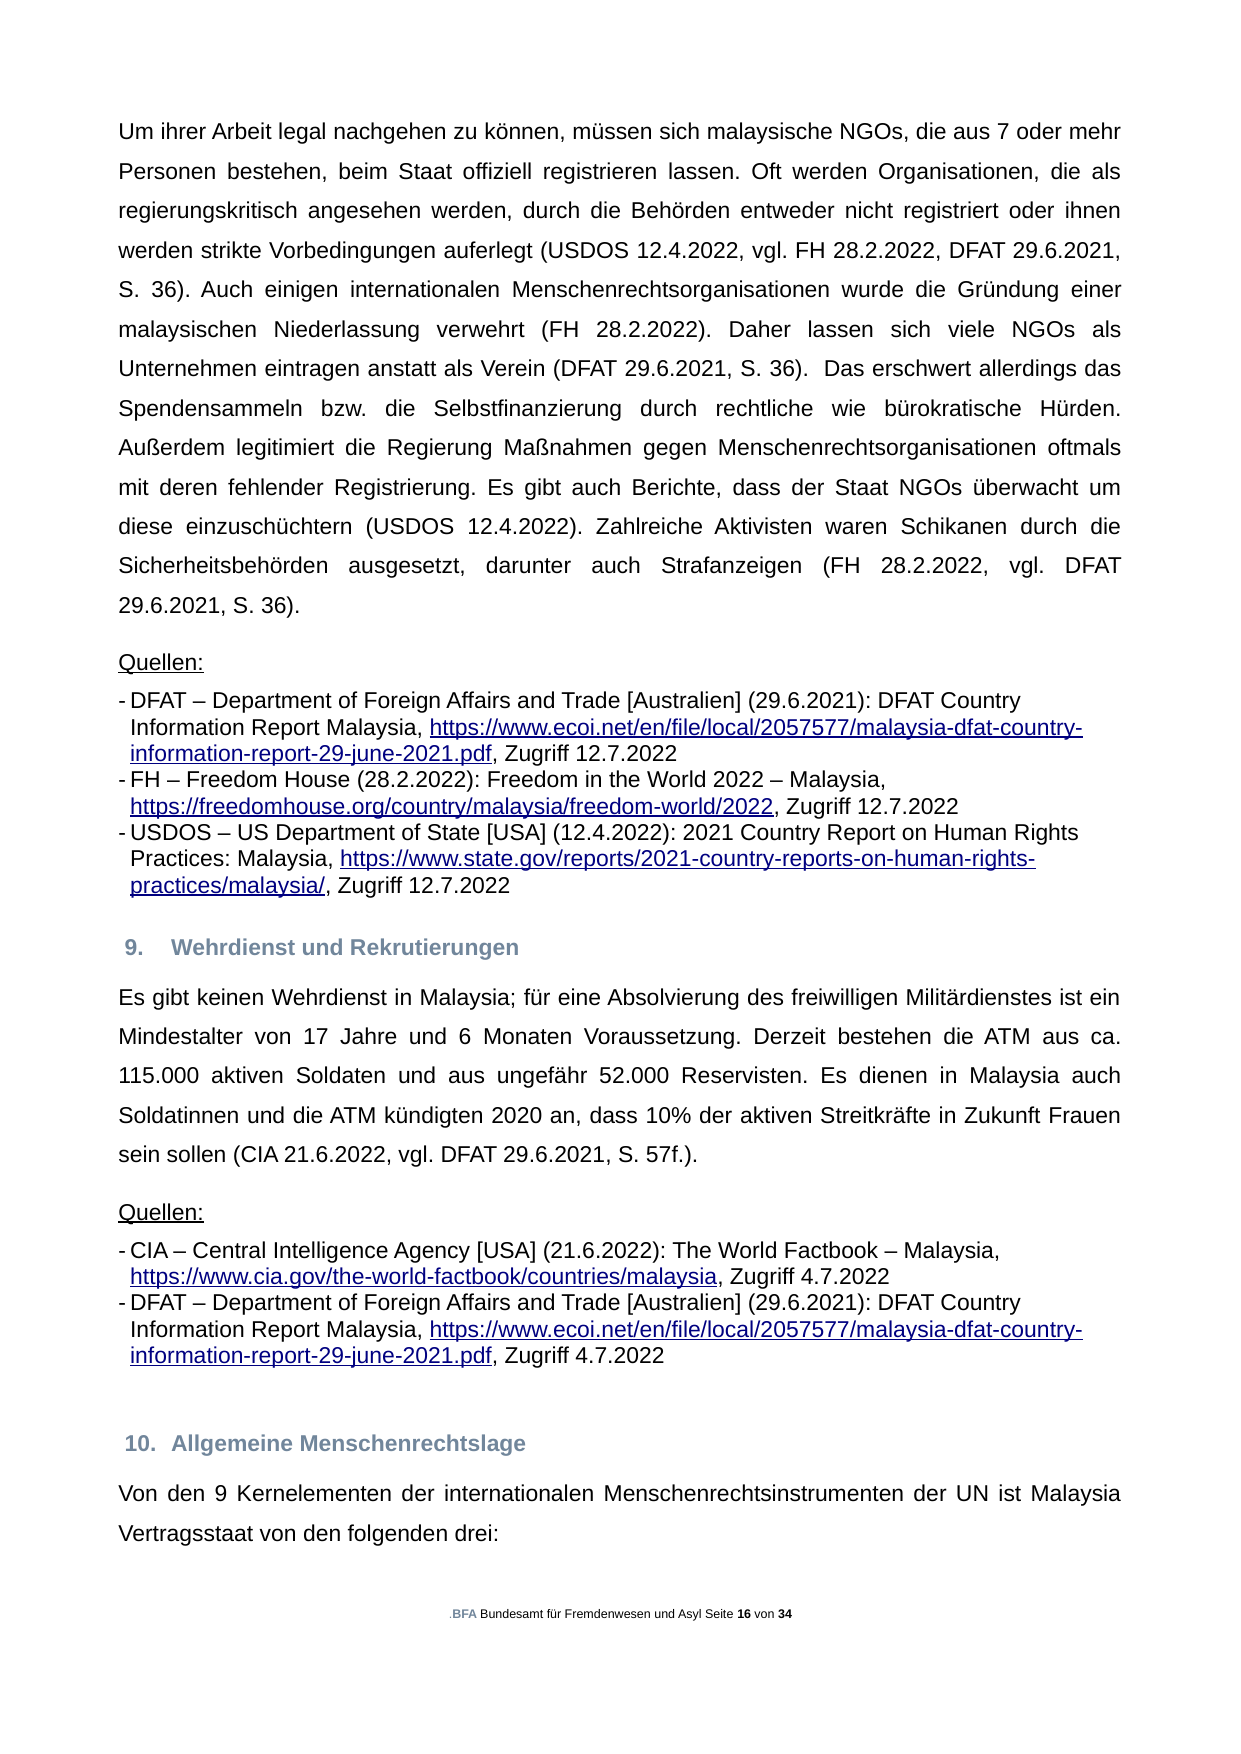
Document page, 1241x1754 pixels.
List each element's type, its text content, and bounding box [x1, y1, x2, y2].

list USDOS – US Department of State [USA] (12.4.2022): 2021 Country Report on Human Rights Practices: Malaysia, https://www.state.gov/reports/2021-country-reports-on-human-rights-practices/malaysia/, Zugriff 12.7.2022 [118, 819, 1122, 898]
subtitle Wehrdienst und Rekrutierungen [118, 933, 1112, 960]
text Um ihrer Arbeit legal nachgehen zu können, müssen sich malaysische NGOs, die aus 7 oder mehr Personen bestehen, beim Staat offiziell registrieren lassen. Oft werden Organisationen, die als regierungskritisch angesehen werden, durch die Behörden entweder nicht registriert oder ihnen werden strikte Vorbedingungen auferlegt (USDOS 12.4.2022, vgl. FH 28.2.2022, DFAT 29.6.2021, S. 36). Auch einigen internationalen Menschenrechtsorganisationen wurde die Gründung einer malaysischen Niederlassung verwehrt (FH 28.2.2022). Daher lassen sich viele NGOs als Unternehmen eintragen anstatt als Verein (DFAT 29.6.2021, S. 36). Das erschwert allerdings das Spendensammeln bzw. die Selbstfinanzierung durch rechtliche wie bürokratische Hürden. Außerdem legitimiert die Regierung Maßnahmen gegen Menschenrechtsorganisationen oftmals mit deren fehlender Registrierung. Es gibt auch Berichte, dass der Staat NGOs überwacht um diese einzuschüchtern (USDOS 12.4.2022). Zahlreiche Aktivisten waren Schikanen durch die Sicherheitsbehörden ausgesetzt, darunter auch Strafanzeigen (FH 28.2.2022, vgl. DFAT 29.6.2021, S. 36). [118, 118, 1122, 618]
list CIA – Central Intelligence Agency [USA] (21.6.2022): The World Factbook – Malaysia, https://www.cia.gov/the-world-factbook/countries/malaysia, Zugriff 4.7.2022 [118, 1237, 1122, 1289]
list DFAT – Department of Foreign Affairs and Trade [Australien] (29.6.2021): DFAT Country Information Report Malaysia, https://www.ecoi.net/en/file/local/2057577/malaysia-dfat-country-information-report-29-june-2021.pdf, Zugriff 4.7.2022 [118, 1289, 1122, 1368]
list DFAT – Department of Foreign Affairs and Trade [Australien] (29.6.2021): DFAT Country Information Report Malaysia, https://www.ecoi.net/en/file/local/2057577/malaysia-dfat-country-information-report-29-june-2021.pdf, Zugriff 12.7.2022 [118, 687, 1122, 766]
text Quellen: [118, 1198, 1122, 1225]
text Quellen: [118, 649, 1122, 675]
list FH – Freedom House (28.2.2022): Freedom in the World 2022 – Malaysia, https://freedomhouse.org/country/malaysia/freedom-world/2022, Zugriff 12.7.2022 [118, 766, 1122, 819]
subtitle Allgemeine Menschenrechtslage [118, 1430, 1112, 1457]
text Es gibt keinen Wehrdienst in Malaysia; für eine Absolvierung des freiwilligen Militärdienstes ist ein Mindestalter von 17 Jahre und 6 Monaten Voraussetzung. Derzeit bestehen die ATM aus ca. 115.000 aktiven Soldaten und aus ungefähr 52.000 Reservisten. Es dienen in Malaysia auch Soldatinnen und die ATM kündigten 2020 an, dass 10% der aktiven Streitkräfte in Zukunft Frauen sein sollen (CIA 21.6.2022, vgl. DFAT 29.6.2021, S. 57f.). [118, 983, 1122, 1168]
text Von den 9 Kernelementen der internationalen Menschenrechtsinstrumenten der UN ist Malaysia Vertragsstaat von den folgenden drei: [118, 1480, 1122, 1546]
